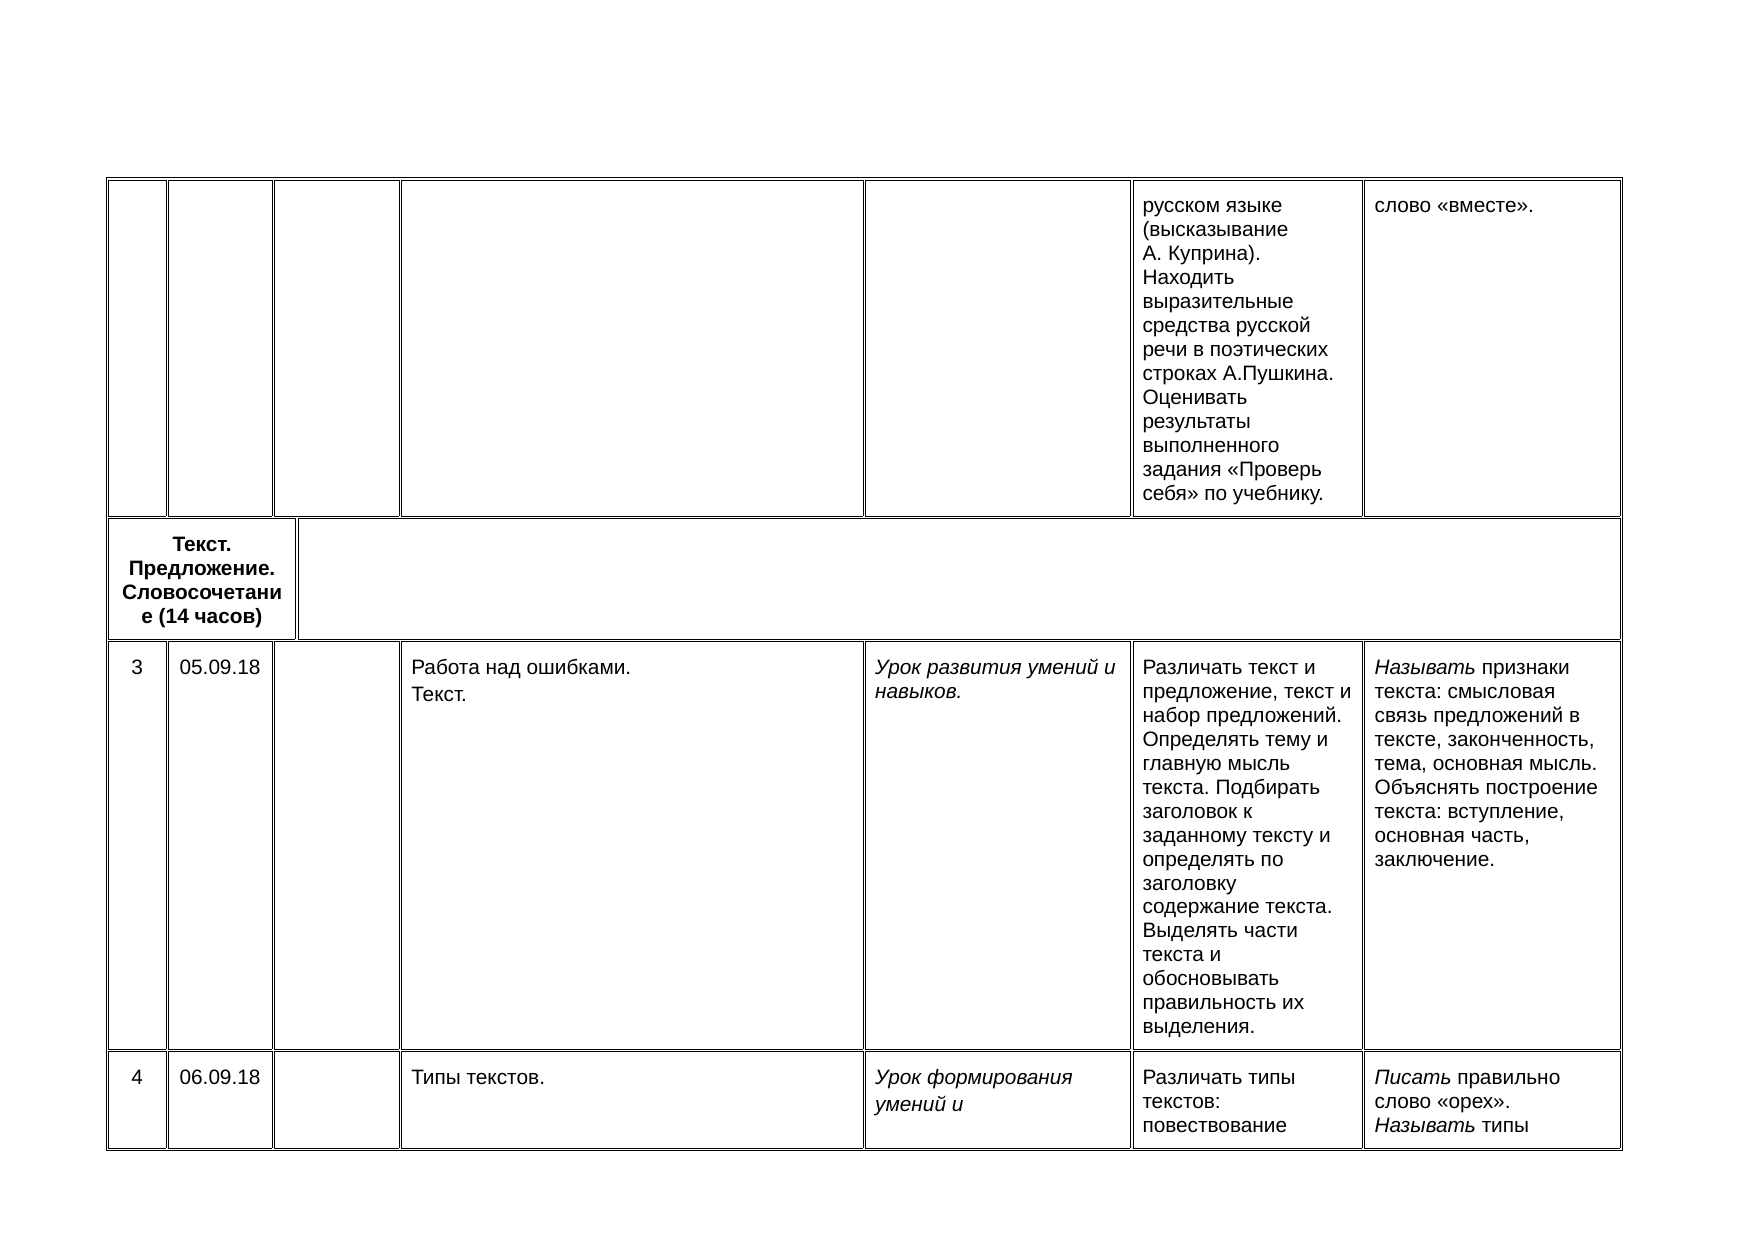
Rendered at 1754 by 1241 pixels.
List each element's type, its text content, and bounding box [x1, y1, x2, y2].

table_cell 05.09.18 [169, 642, 272, 1049]
table_cell 06.09.18 [169, 1052, 272, 1148]
table_cell 4 [109, 1052, 166, 1148]
table_cell [275, 642, 399, 1049]
table_cell [109, 181, 166, 516]
table_cell [275, 181, 399, 516]
table_cell Урок развития умений и навыков. [866, 642, 1130, 1049]
table_cell Писать правильно слово «орех». Называть типы [1365, 1052, 1620, 1148]
table_cell Называть признаки текста: смысловая связь предложений в тексте, законченность, тема, основная мысль. Объяснять построение текста: вступление, основная часть, заключение. [1365, 642, 1620, 1049]
table_cell Текст. Предложение. Словосочетание (14 часов) [109, 519, 295, 639]
table_cell [866, 181, 1130, 516]
table_cell Урок формирования умений и [866, 1052, 1130, 1148]
table_cell [299, 519, 1620, 639]
table_cell Типы текстов. [402, 1052, 863, 1148]
table_cell 3 [109, 642, 166, 1049]
table_cell [275, 1052, 399, 1148]
table_cell слово «вместе». [1365, 181, 1620, 516]
table_cell [402, 181, 863, 516]
table_cell Различать текст и предложение, текст и набор предложений. Определять тему и главную мысль текста. Подбирать заголовок к заданному тексту и определять по заголовку содержание текста. Выделять части текста и обосновывать правильность их выделения. [1134, 642, 1362, 1049]
table_cell [169, 181, 272, 516]
table_cell Различать типы текстов: повествование [1134, 1052, 1362, 1148]
table_cell русском языке (высказывание А. Куприна). Находить выразительные средства русской речи в поэтических строках А.Пушкина. Оценивать результаты выполненного задания «Проверь себя» по учебнику. [1134, 181, 1362, 516]
table_cell Работа над ошибками. Текст. [402, 642, 863, 1049]
